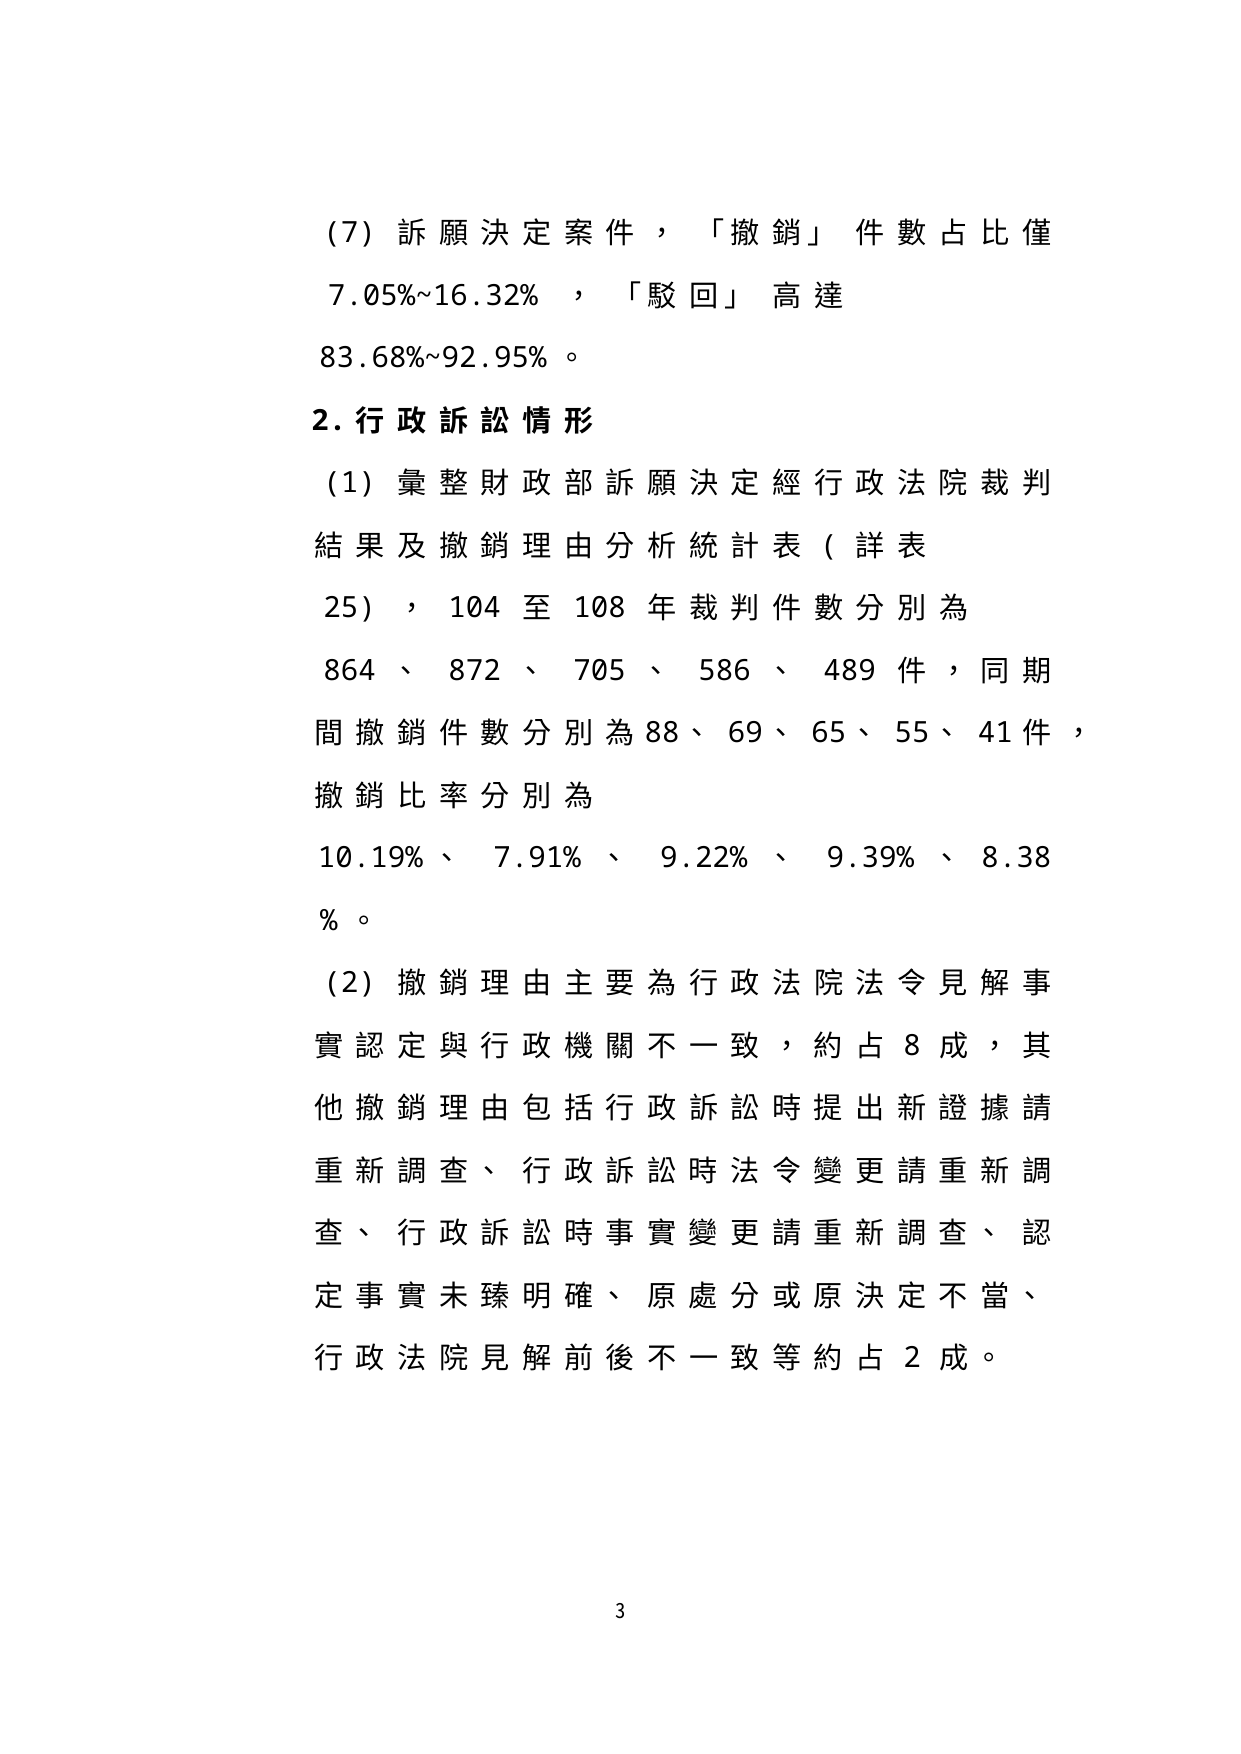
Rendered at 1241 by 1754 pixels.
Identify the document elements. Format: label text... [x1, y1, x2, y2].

text 2.行政訴訟情形 [271, 377, 1058, 439]
text (1)彙整財政部訴願決定經行政法院裁判結果及撤銷理由分析統計表(詳表25)，104至108年裁判件數分別為864、872、705、586、489件，同期間撤銷件數分別為88、69、65、55、41件，撤銷比率分別為10.19%、7.91%、9.22%、9.39%、8.38%。 [271, 439, 1058, 939]
text (7)訴願決定案件，「撤銷」件數占比僅7.05%~16.32%，「駁回」高達83.68%~92.95%。 [271, 189, 1058, 377]
text (2)撤銷理由主要為行政法院法令見解事實認定與行政機關不一致，約占8成，其他撤銷理由包括行政訴訟時提出新證據請重新調查、行政訴訟時法令變更請重新調查、行政訴訟時事實變更請重新調查、認定事實未臻明確、原處分或原決定不當、行政法院見解前後不一致等約占2成。 [271, 939, 1058, 1377]
